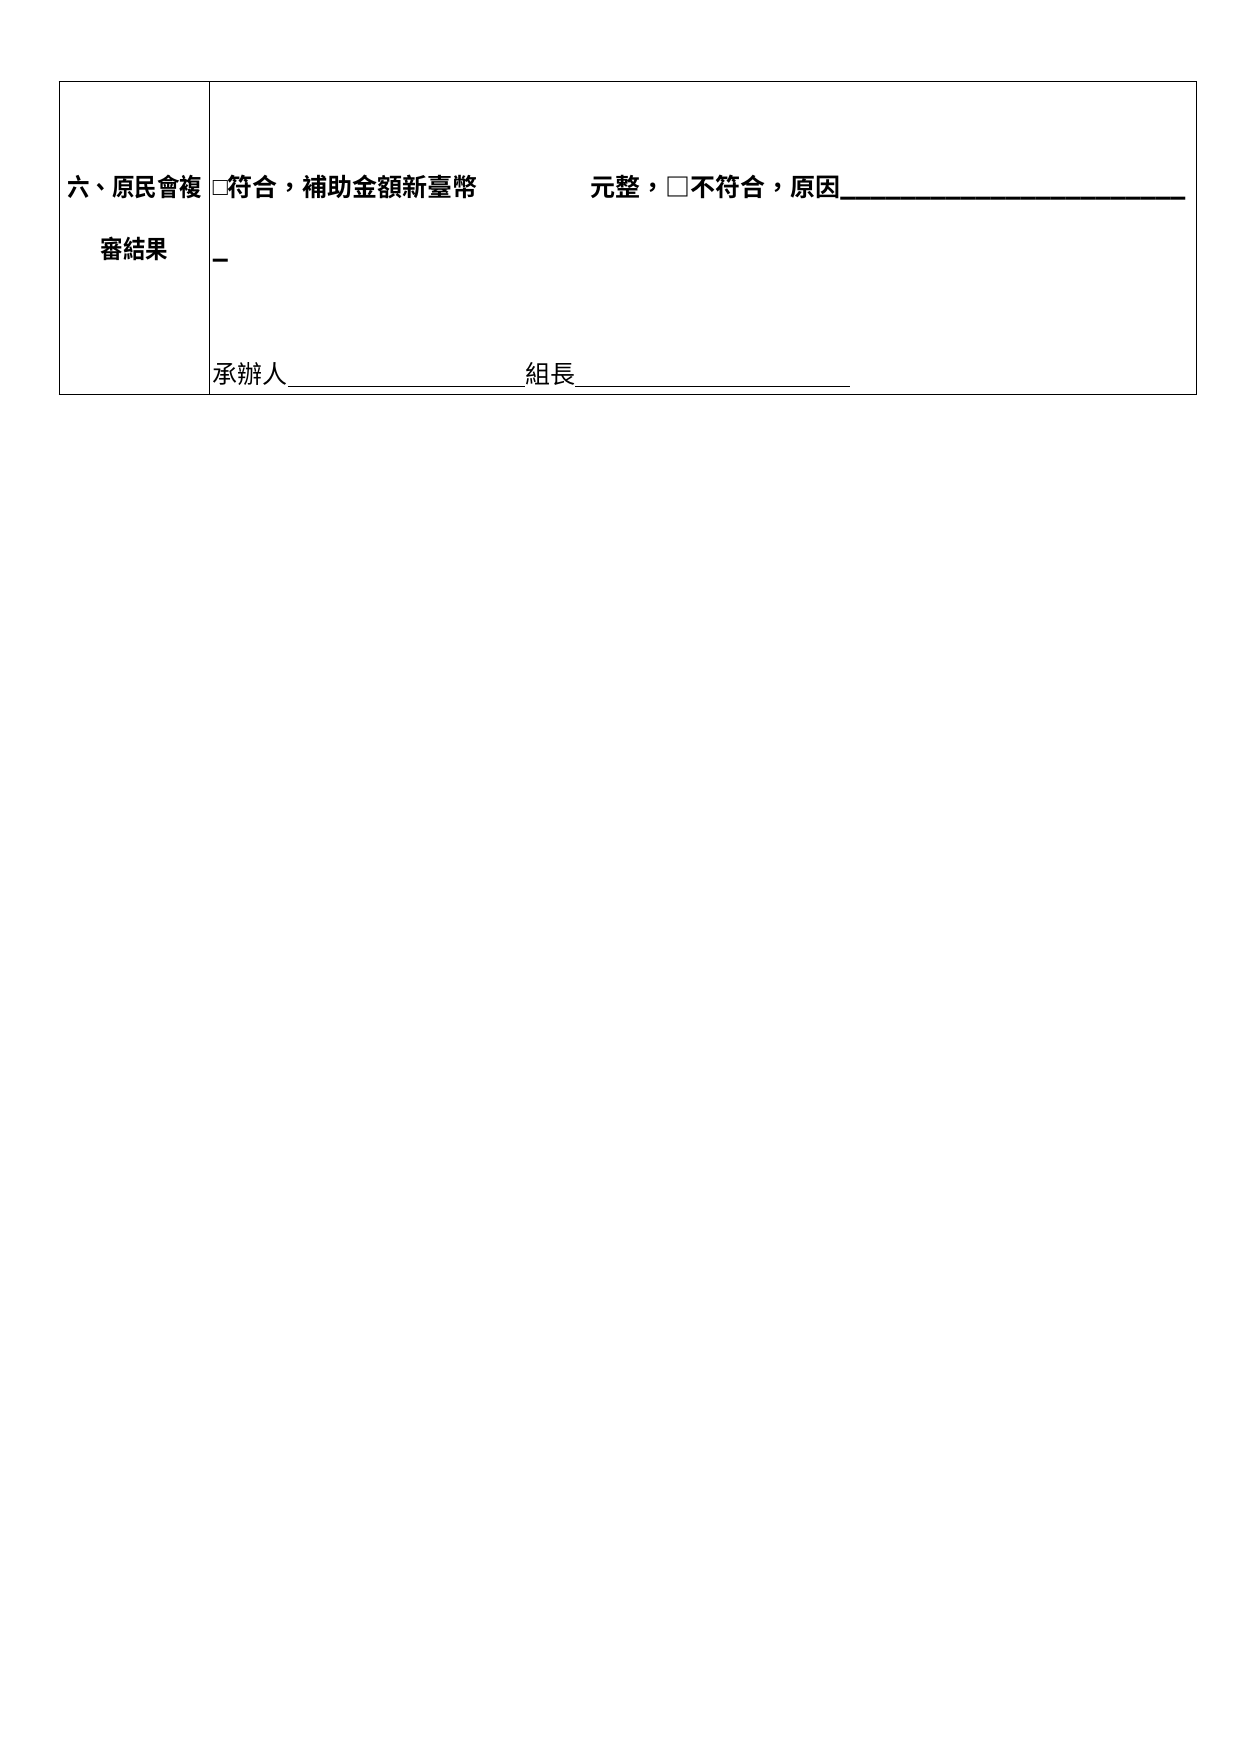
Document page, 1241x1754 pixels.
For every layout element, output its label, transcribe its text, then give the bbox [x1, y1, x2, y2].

table_cell 六、原民會複審結果 [60, 82, 209, 393]
table_cell □符合，補助金額新臺幣 元整，□不符合，原因________________________ 承辦人 組長 [210, 82, 1196, 393]
